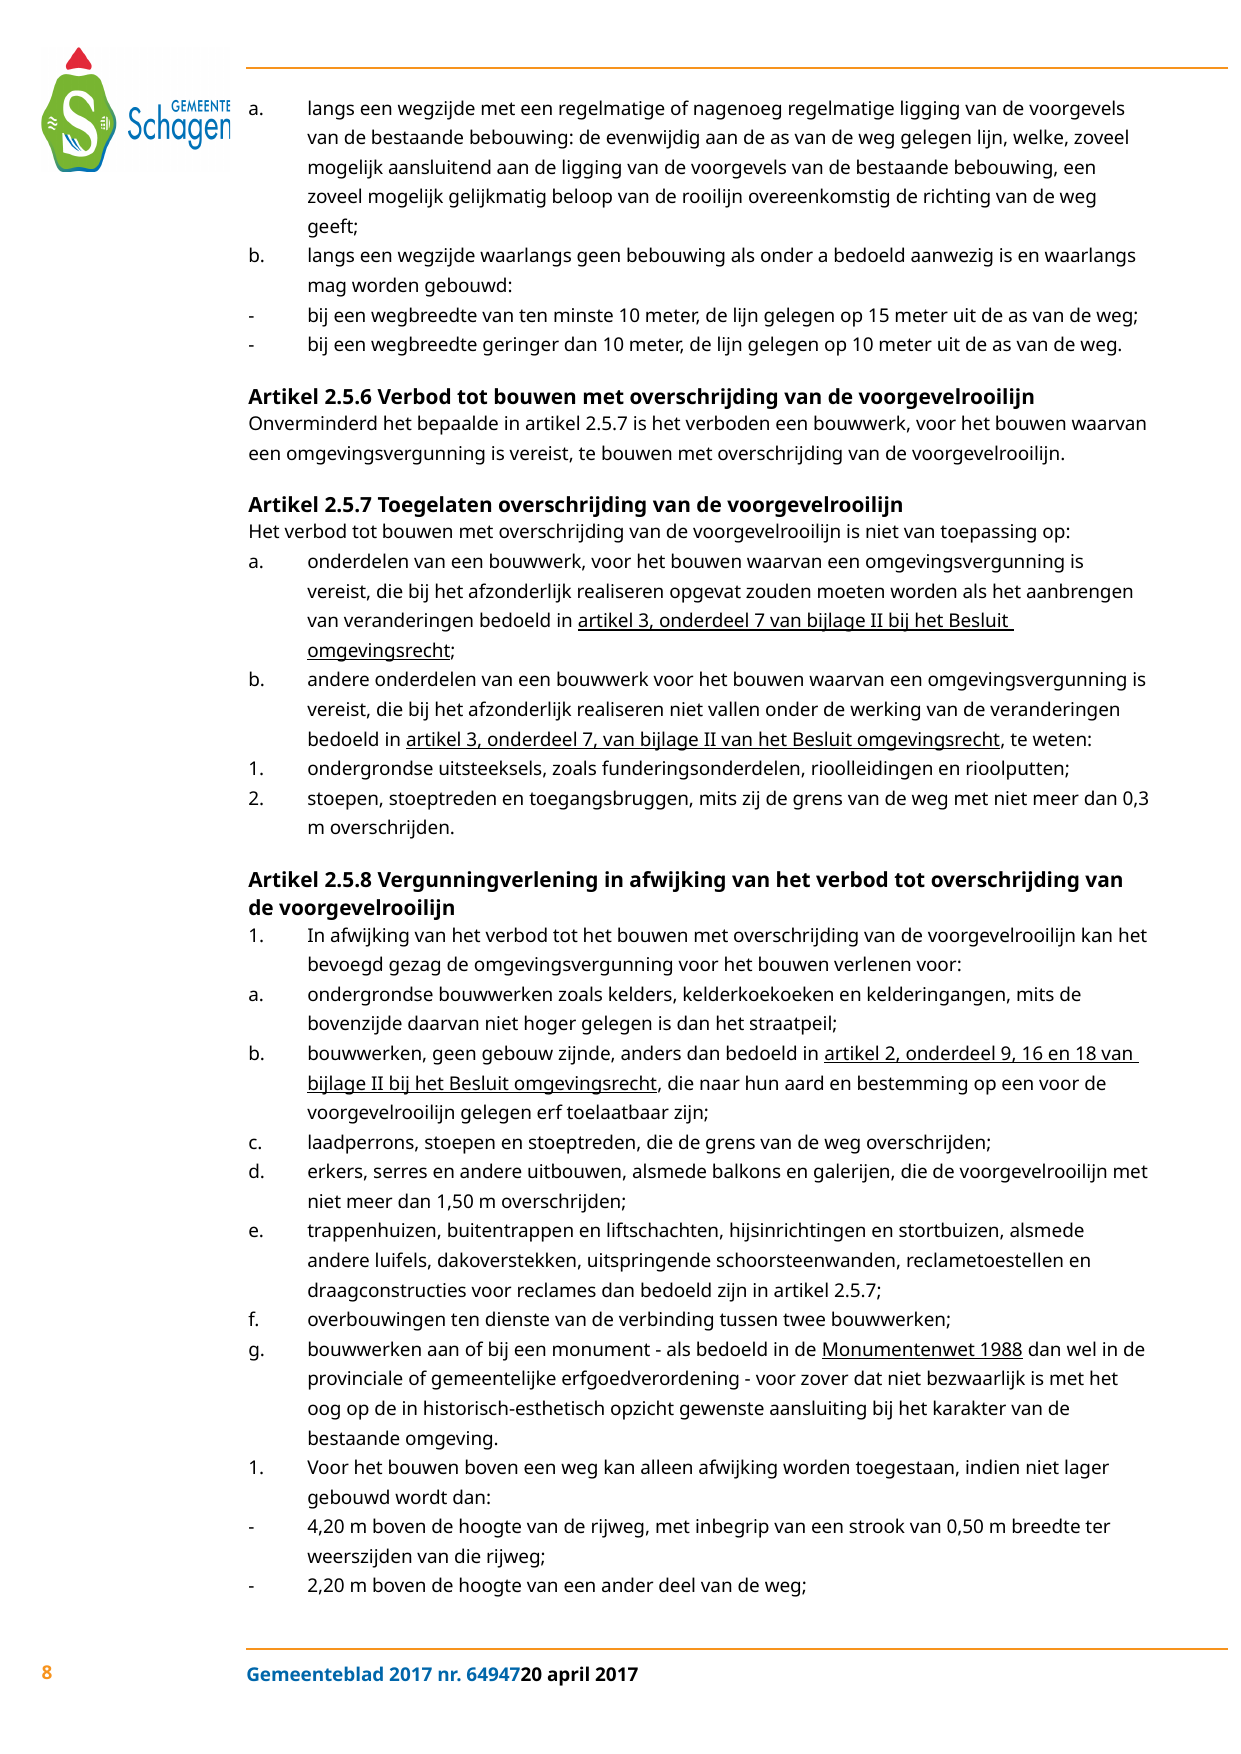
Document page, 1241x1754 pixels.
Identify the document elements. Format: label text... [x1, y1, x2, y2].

list stoepen, stoeptreden en toegangsbruggen, mits zij de grens van de weg met niet meer dan 0,3 m overschrijden. [248, 785, 1152, 840]
list bij een wegbreedte geringer dan 10 meter, de lijn gelegen op 10 meter uit de as van de weg. [248, 331, 1152, 357]
list laadperrons, stoepen en stoeptreden, die de grens van de weg overschrijden; [248, 1129, 1152, 1155]
list bouwwerken aan of bij een monument - als bedoeld in de Monumentenwet 1988 dan wel in de provinciale of gemeentelijke erfgoedverordening - voor zover dat niet bezwaarlijk is met het oog op de in historisch-esthetisch opzicht gewenste aansluiting bij het karakter van de bestaande omgeving. [248, 1336, 1152, 1451]
text Artikel 2.5.6 Verbod tot bouwen met overschrijding van de voorgevelrooilijn [248, 382, 1152, 410]
text Het verbod tot bouwen met overschrijding van de voorgevelrooilijn is niet van toepassing op: [248, 519, 1152, 544]
list In afwijking van het verbod tot het bouwen met overschrijding van de voorgevelrooilijn kan het bevoegd gezag de omgevingsvergunning voor het bouwen verlenen voor: [248, 922, 1152, 977]
text Onverminderd het bepaalde in artikel 2.5.7 is het verboden een bouwwerk, voor het bouwen waarvan een omgevingsvergunning is vereist, te bouwen met overschrijding van de voorgevelrooilijn. [248, 410, 1152, 466]
list onderdelen van een bouwwerk, voor het bouwen waarvan een omgevingsvergunning is vereist, die bij het afzonderlijk realiseren opgevat zouden moeten worden als het aanbrengen van veranderingen bedoeld in artikel 3, onderdeel 7 van bijlage II bij het Besluit omgevingsrecht; [248, 548, 1152, 663]
picture [41, 47, 231, 172]
list 2,20 m boven de hoogte van een ander deel van de weg; [248, 1573, 1152, 1598]
list bouwwerken, geen gebouw zijnde, anders dan bedoeld in artikel 2, onderdeel 9, 16 en 18 van bijlage II bij het Besluit omgevingsrecht, die naar hun aard en bestemming op een voor de voorgevelrooilijn gelegen erf toelaatbaar zijn; [248, 1040, 1152, 1125]
text Artikel 2.5.7 Toegelaten overschrijding van de voorgevelrooilijn [248, 490, 1152, 519]
list Voor het bouwen boven een weg kan alleen afwijking worden toegestaan, indien niet lager gebouwd wordt dan: [248, 1454, 1152, 1510]
list overbouwingen ten dienste van de verbinding tussen twee bouwwerken; [248, 1306, 1152, 1332]
list andere onderdelen van een bouwwerk voor het bouwen waarvan een omgevingsvergunning is vereist, die bij het afzonderlijk realiseren niet vallen onder de werking van de veranderingen bedoeld in artikel 3, onderdeel 7, van bijlage II van het Besluit omgevingsrecht, te weten: [248, 667, 1152, 752]
list erkers, serres en andere uitbouwen, alsmede balkons en galerijen, die de voorgevelrooilijn met niet meer dan 1,50 m overschrijden; [248, 1158, 1152, 1214]
text Artikel 2.5.8 Vergunningverlening in afwijking van het verbod tot overschrijding van de voorgevelrooilijn [248, 865, 1152, 922]
list ondergrondse uitsteeksels, zoals funderingsonderdelen, rioolleidingen en rioolputten; [248, 755, 1152, 781]
list ondergrondse bouwwerken zoals kelders, kelderkoekoeken en kelderingangen, mits de bovenzijde daarvan niet hoger gelegen is dan het straatpeil; [248, 981, 1152, 1036]
list langs een wegzijde waarlangs geen bebouwing als onder a bedoeld aanwezig is en waarlangs mag worden gebouwd: [248, 243, 1152, 298]
list 4,20 m boven de hoogte van de rijweg, met inbegrip van een strook van 0,50 m breedte ter weerszijden van die rijweg; [248, 1513, 1152, 1569]
list langs een wegzijde met een regelmatige of nagenoeg regelmatige ligging van de voorgevels van de bestaande bebouwing: de evenwijdig aan de as van de weg gelegen lijn, welke, zoveel mogelijk aansluitend aan de ligging van de voorgevels van de bestaande bebouwing, een zoveel mogelijk gelijkmatig beloop van de rooilijn overeenkomstig de richting van de weg geeft; [248, 95, 1152, 239]
list bij een wegbreedte van ten minste 10 meter, de lijn gelegen op 15 meter uit de as van de weg; [248, 302, 1152, 328]
list trappenhuizen, buitentrappen en liftschachten, hijsinrichtingen en stortbuizen, alsmede andere luifels, dakoverstekken, uitspringende schoorsteenwanden, reclametoestellen en draagconstructies voor reclames dan bedoeld zijn in artikel 2.5.7; [248, 1218, 1152, 1303]
